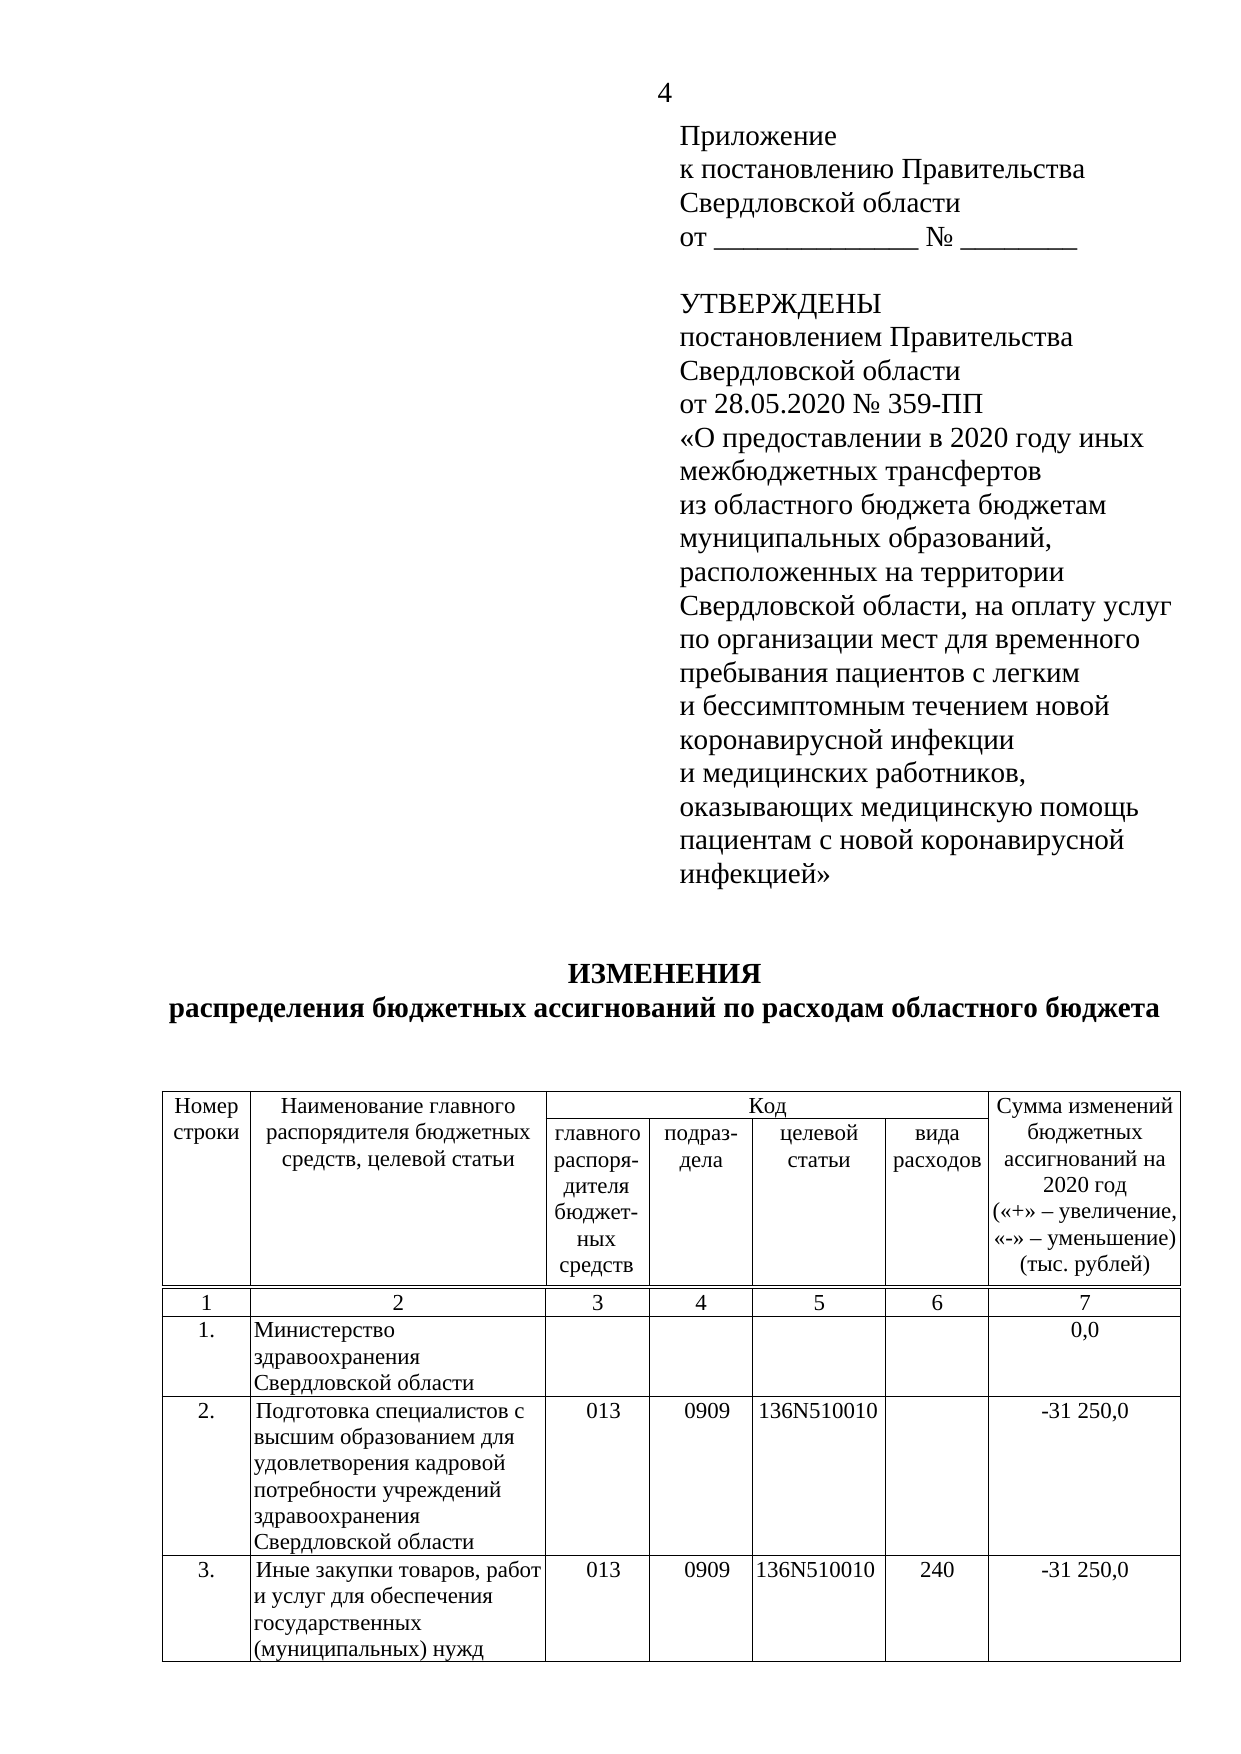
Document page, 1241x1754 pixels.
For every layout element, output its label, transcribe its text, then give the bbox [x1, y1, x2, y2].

table_header 2 [251, 1289, 545, 1316]
text УТВЕРЖДЕНЫ [679, 286, 1181, 319]
table_cell -31 250,0 [989, 1556, 1180, 1661]
table_cell 0909 [650, 1556, 752, 1661]
table_cell 240 [886, 1556, 988, 1661]
table_header Код [547, 1092, 988, 1118]
text к постановлению Правительства Свердловской области [679, 152, 1181, 219]
table_cell Министерство здравоохранения Свердловской области [251, 1317, 545, 1396]
table_header 5 [753, 1289, 885, 1316]
text Свердловской области [679, 353, 1181, 386]
table_header Сумма изменений бюджетных ассигнований на 2020 год («+» – увеличение, «-» – уменьшение) (тыс. рублей) [989, 1092, 1180, 1285]
table_cell вида расходов [886, 1119, 988, 1285]
text от 28.05.2020 № 359-ПП [679, 386, 1181, 420]
table_cell 2. [163, 1397, 250, 1555]
table_header Наименование главного распорядителя бюджетных средств, целевой статьи [251, 1092, 546, 1285]
text от ______________ № ________ [679, 219, 1181, 252]
table_header Номер строки [163, 1092, 250, 1285]
table_header 1 [163, 1289, 250, 1316]
table_cell 1. [163, 1317, 250, 1396]
table_cell 136N510010 [753, 1556, 885, 1661]
table_cell [546, 1317, 649, 1396]
table_cell Подготовка специалистов с высшим образованием для удовлетворения кадровой потребности учреждений здравоохранения Свердловской области [251, 1397, 545, 1555]
table_cell 136N510010 [753, 1397, 885, 1555]
table_cell 013 [546, 1397, 649, 1555]
table_cell 3. [163, 1556, 250, 1661]
table_cell [753, 1317, 885, 1396]
table_cell 013 [546, 1556, 649, 1661]
table_cell [886, 1397, 988, 1555]
table_cell 0,0 [989, 1317, 1180, 1396]
table_header 6 [886, 1289, 988, 1316]
table_cell -31 250,0 [989, 1397, 1180, 1555]
table_cell Иные закупки товаров, работ и услуг для обеспечения государственных (муниципальных) нужд [251, 1556, 545, 1661]
text распределения бюджетных ассигнований по расходам областного бюджета [148, 990, 1181, 1024]
table_cell [650, 1317, 752, 1396]
table_cell 0909 [650, 1397, 752, 1555]
table_header 7 [989, 1289, 1180, 1316]
text «О предоставлении в 2020 году иных межбюджетных трансфертов из областного бюджета бюджетам муниципальных образований, расположенных на территории Свердловской области, на оплату услуг по организации мест для временного пребывания пациентов с легким и бессимптомным течением новой коронавирусной инфекции и медицинских работников, оказывающих медицинскую помощь пациентам с новой коронавирусной инфекцией» [679, 420, 1181, 889]
text постановлением Правительства [679, 319, 1181, 353]
table_cell главного распоря-дителя бюджет-ных средств [547, 1119, 649, 1285]
table_cell [886, 1317, 988, 1396]
text Приложение [679, 118, 1181, 152]
table_cell целевой статьи [753, 1119, 885, 1285]
table_header 3 [546, 1289, 649, 1316]
table_header 4 [650, 1289, 752, 1316]
text ИЗМЕНЕНИЯ [148, 957, 1181, 990]
table_cell подраз-дела [650, 1119, 752, 1285]
